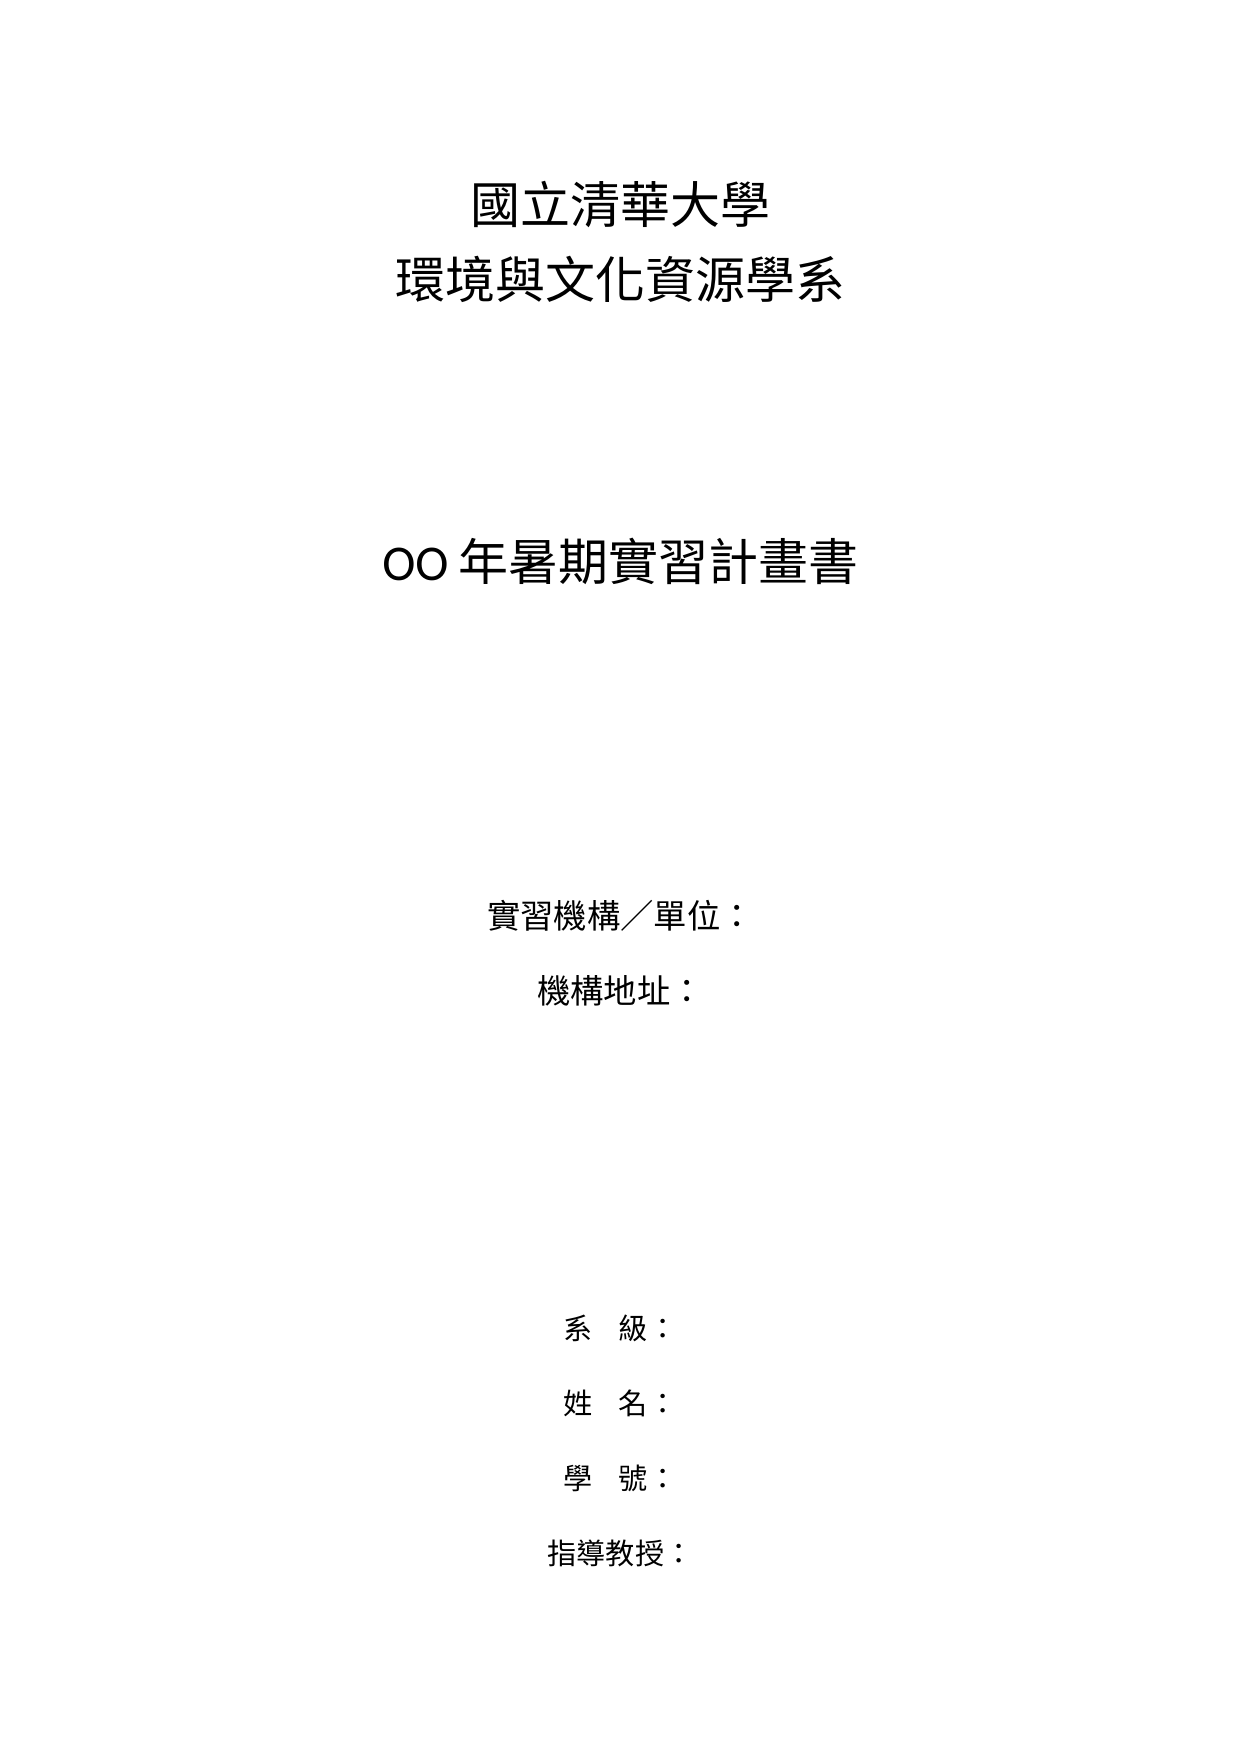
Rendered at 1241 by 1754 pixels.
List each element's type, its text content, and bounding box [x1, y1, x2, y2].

text 國立清華大學 [112, 164, 1128, 239]
text 實習機構／單位： [112, 877, 1128, 952]
text 姓 名： [112, 1364, 1128, 1439]
text 指導教授： [112, 1514, 1128, 1589]
text 學 號： [112, 1439, 1128, 1514]
text 機構地址： [112, 952, 1128, 1027]
text 系 級： [112, 1289, 1128, 1364]
text OO年暑期實習計畫書 [112, 521, 1128, 596]
text 環境與文化資源學系 [112, 239, 1128, 314]
